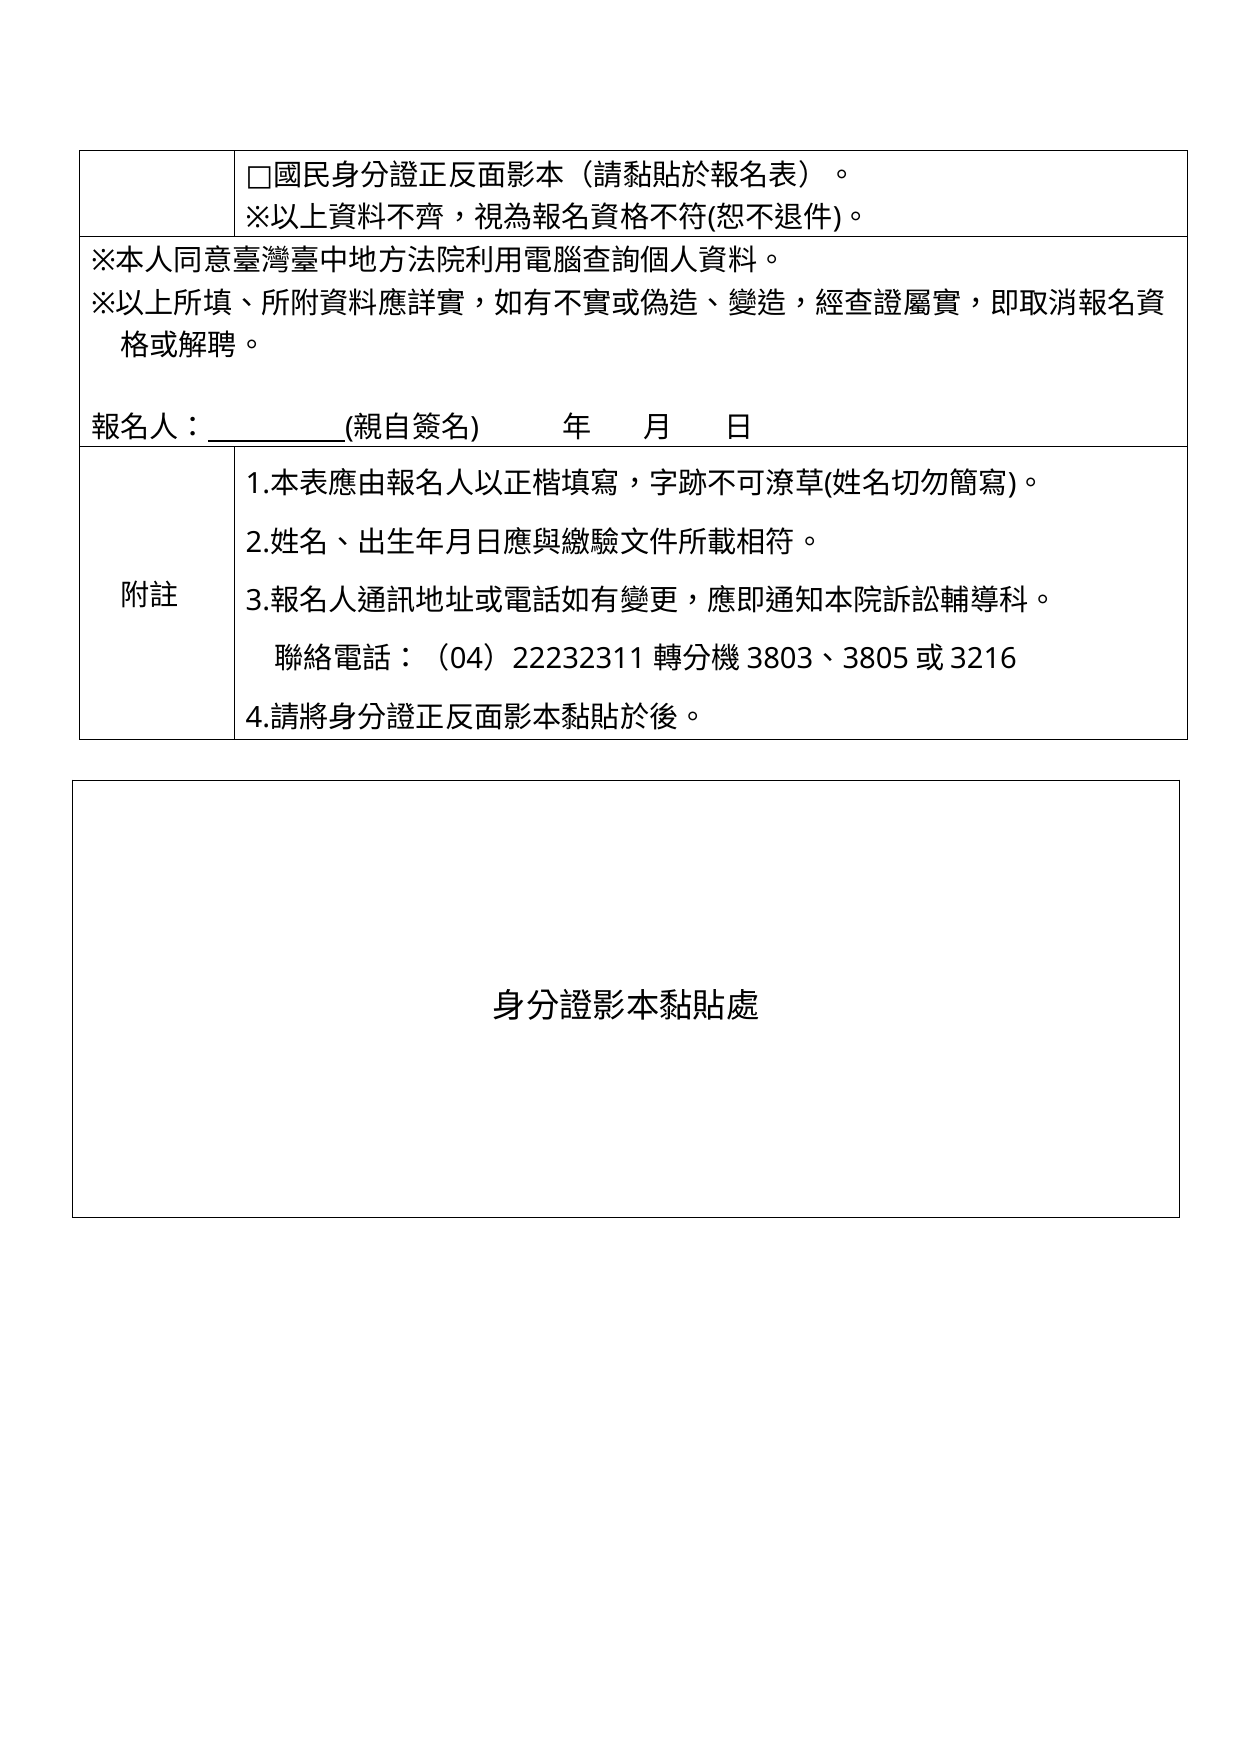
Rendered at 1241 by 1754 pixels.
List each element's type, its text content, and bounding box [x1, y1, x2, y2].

table_header [80, 151, 234, 236]
table_cell ※本人同意臺灣臺中地方法院利用電腦查詢個人資料。 ※以上所填、所附資料應詳實，如有不實或偽造、變造，經查證屬實，即取消報名資格或解聘。 報名人： (親自簽名) 年 月 日 [80, 237, 1187, 446]
table_header □國民身分證正反面影本（請黏貼於報名表）。 ※以上資料不齊，視為報名資格不符(恕不退件)。 [235, 151, 1187, 236]
table_cell 1.本表應由報名人以正楷填寫，字跡不可潦草(姓名切勿簡寫)。 2.姓名、出生年月日應與繳驗文件所載相符。 3.報名人通訊地址或電話如有變更，應即通知本院訴訟輔導科。 聯絡電話：（04）22232311 轉分機3803、3805或3216 4.請將身分證正反面影本黏貼於後。 [235, 447, 1187, 739]
table_header 身分證影本黏貼處 [73, 781, 1179, 1217]
table_cell 附註 [80, 447, 234, 739]
